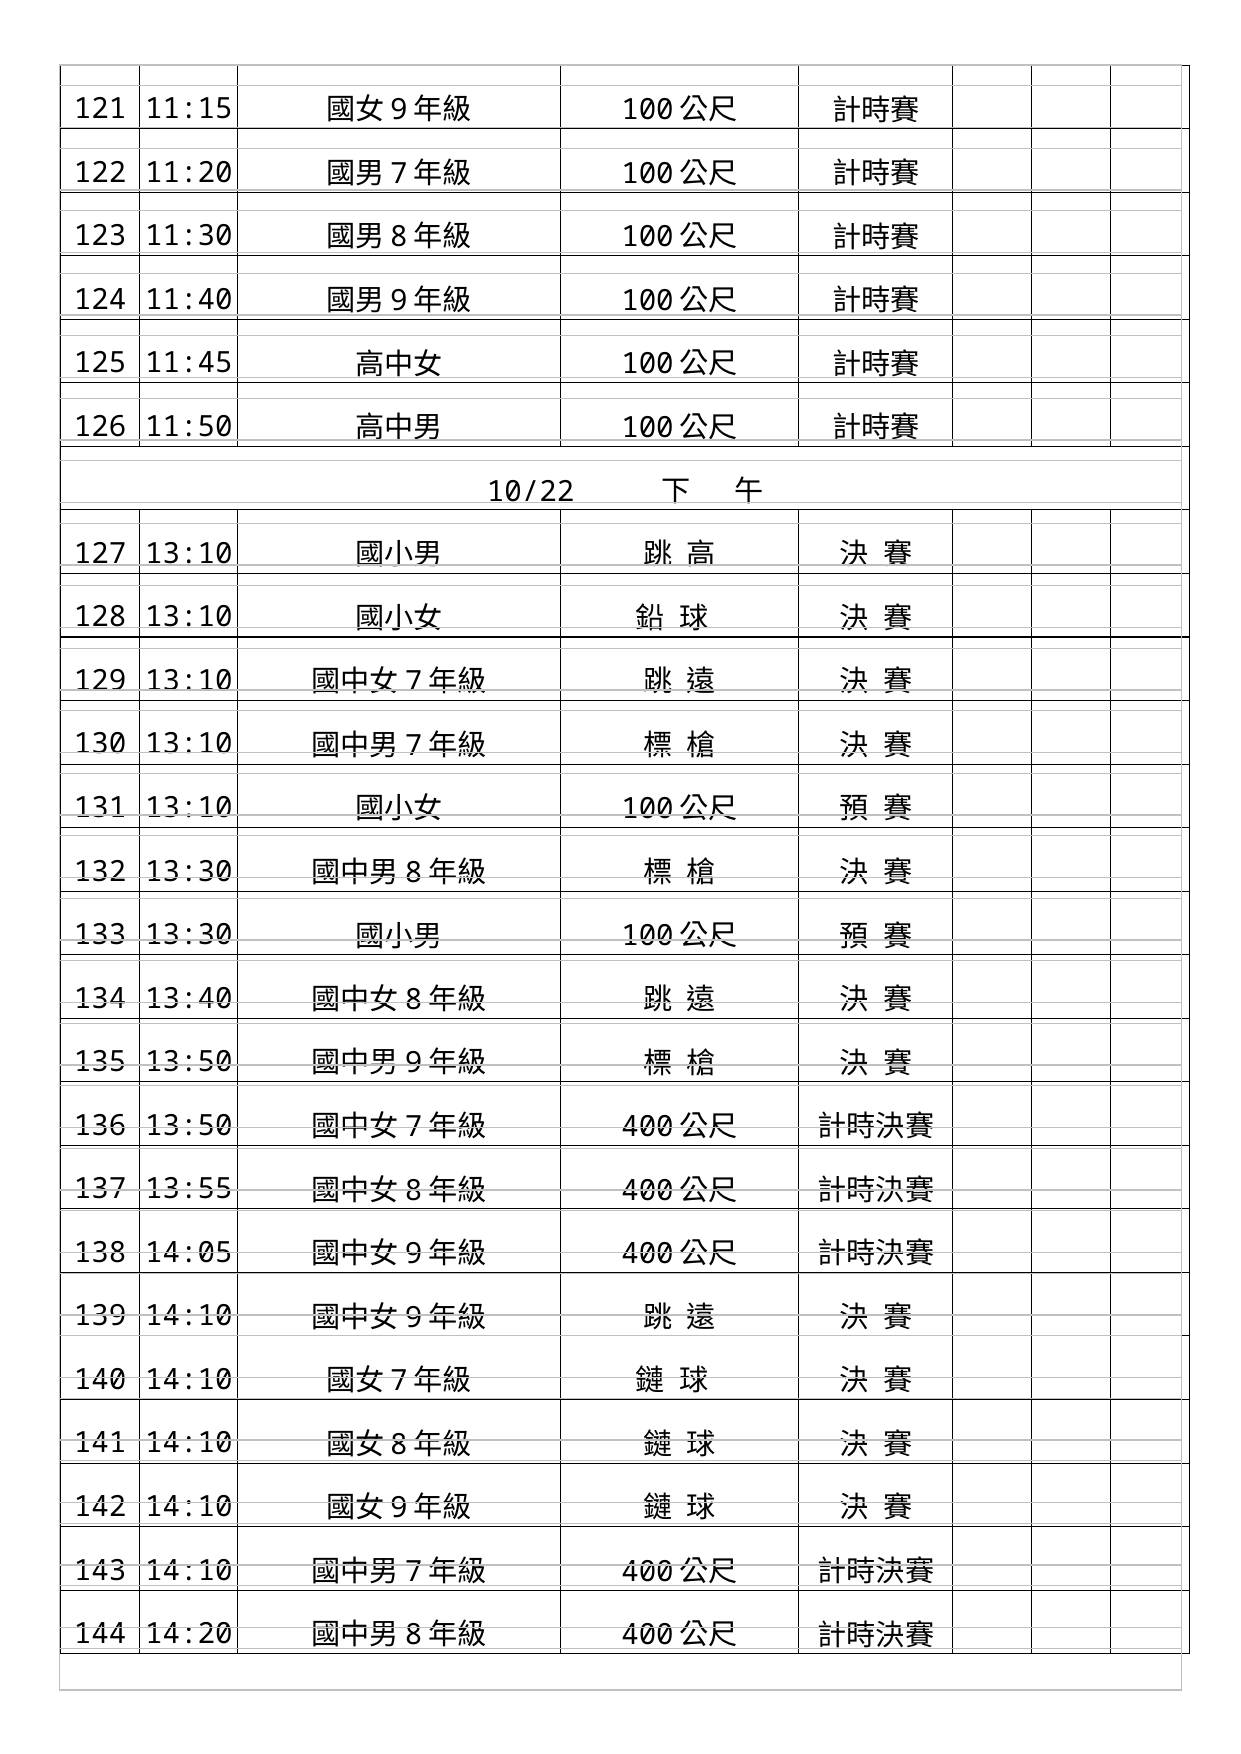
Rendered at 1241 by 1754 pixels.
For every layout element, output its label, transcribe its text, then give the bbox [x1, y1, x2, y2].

table_cell 11:30 [140, 211, 237, 252]
table_cell [953, 1336, 1031, 1377]
table_cell 100公尺 [561, 774, 798, 814]
table_cell [1182, 574, 1189, 636]
table_cell [953, 399, 1031, 439]
table_cell 國中男7年級 [238, 711, 560, 752]
table_cell 計時賽 [799, 399, 952, 439]
table_cell [1032, 828, 1110, 835]
table_cell [1182, 129, 1189, 192]
table_cell [1111, 1003, 1181, 1018]
table_cell [1182, 1209, 1189, 1272]
table_cell 13:55 [140, 1149, 237, 1189]
table_cell 國中女8年級 [238, 1003, 560, 1018]
table_cell [953, 941, 1031, 954]
table_cell 決 賽 [799, 701, 952, 710]
table_cell 135 [61, 1024, 139, 1064]
table_cell 國中男8年級 [238, 878, 560, 891]
table_cell [140, 691, 237, 700]
table_cell [1032, 1066, 1110, 1081]
table_cell [140, 378, 237, 382]
table_cell 國中男9年級 [316, 1051, 336, 1064]
table_cell [1032, 701, 1110, 710]
table_cell 134 [61, 955, 139, 960]
table_cell [1182, 892, 1189, 954]
table_cell [1032, 1274, 1110, 1314]
table_cell [953, 441, 1031, 446]
table_cell [953, 711, 1031, 752]
table_cell [61, 503, 1181, 509]
table_cell 100公尺 [561, 816, 798, 827]
table_cell [1182, 1591, 1189, 1653]
table_cell 135 [61, 1066, 139, 1081]
table_cell [238, 129, 560, 148]
table_cell [953, 149, 1031, 189]
table_cell 計時賽 [799, 211, 952, 252]
table_cell 400公尺 [561, 1527, 798, 1564]
table_cell 國中男7年級 [316, 734, 336, 752]
table_cell [1111, 399, 1181, 439]
table_cell [561, 378, 798, 382]
table_cell [953, 1527, 1031, 1564]
table_cell [953, 1253, 1031, 1272]
table_cell 國女8年級 [238, 1400, 560, 1439]
table_cell 129 [61, 649, 139, 689]
table_cell 國小男 [238, 892, 560, 898]
table_cell [953, 816, 1031, 827]
table_cell 決 賽 [799, 1024, 952, 1064]
table_cell [953, 510, 1031, 523]
table_cell [1111, 566, 1181, 573]
table_cell [1111, 336, 1181, 377]
table_cell [1111, 1191, 1181, 1208]
table_cell [953, 193, 1031, 210]
table_cell 13:55 [140, 1191, 237, 1208]
table_cell 11:45 [140, 336, 237, 377]
table_cell [799, 66, 952, 85]
table_cell 國中女9年級 [238, 1274, 560, 1314]
table_cell 國女8年級 [331, 1441, 351, 1453]
table_cell [1032, 566, 1110, 573]
table_cell [61, 383, 139, 398]
table_cell 400公尺 [561, 1211, 798, 1252]
table_cell [1111, 941, 1181, 954]
table_cell [953, 383, 1031, 398]
table_cell [799, 566, 952, 573]
table_cell [1182, 1273, 1189, 1335]
table_cell 國中女7年級 [316, 1115, 336, 1127]
table_cell [1111, 765, 1181, 773]
table_cell 143 [61, 1527, 139, 1564]
table_cell 標 槍 [561, 1024, 798, 1064]
table_cell [953, 1274, 1031, 1314]
table_cell [61, 378, 139, 382]
table_cell [1182, 638, 1189, 700]
table_cell [953, 774, 1031, 814]
table_cell 預 賽 [799, 774, 952, 814]
table_cell 決 賽 [799, 753, 952, 763]
table_cell 國女7年級 [238, 1378, 560, 1398]
table_cell [953, 1128, 1031, 1145]
table_cell 134 [61, 1003, 139, 1018]
table_cell [238, 441, 560, 446]
table_cell 國中女9年級 [316, 1306, 336, 1314]
table_cell 國女9年級 [238, 1464, 560, 1502]
table_cell 100公尺 [561, 899, 798, 939]
table_cell [1111, 1024, 1181, 1064]
table_cell [953, 566, 1031, 573]
table_cell 計時決賽 [799, 1591, 952, 1627]
table_cell 13:30 [140, 899, 237, 939]
table_cell 標 槍 [561, 828, 798, 835]
table_cell 13:30 [140, 878, 237, 891]
table_cell [1032, 1253, 1110, 1272]
table_cell [61, 193, 139, 210]
table_cell [953, 1191, 1031, 1208]
table_cell [140, 66, 237, 85]
table_cell 11:15 [140, 86, 237, 127]
table_cell 國中男7年級 [238, 1527, 560, 1564]
table_cell 13:10 [140, 524, 237, 564]
table_cell [1032, 1003, 1110, 1018]
table_cell [953, 66, 1031, 85]
table_cell [799, 378, 952, 382]
table_cell 計時決賽 [799, 1128, 952, 1145]
table_cell [1111, 1628, 1181, 1648]
table_cell [1111, 129, 1181, 148]
table_cell [1111, 1253, 1181, 1272]
table_cell 計時決賽 [857, 1117, 868, 1126]
table_cell 國中女9年級 [238, 1316, 560, 1335]
table_cell [1111, 828, 1181, 835]
table_cell 143 [61, 1566, 139, 1585]
table_cell [1182, 1146, 1189, 1208]
table_cell [61, 638, 139, 648]
table_cell 國中女8年級 [316, 1179, 336, 1189]
table_cell [1032, 256, 1110, 273]
table_cell 國小男 [238, 941, 560, 954]
table_cell [1032, 274, 1110, 314]
table_cell 13:30 [140, 892, 237, 898]
table_cell 國中男8年級 [238, 1591, 560, 1627]
table_cell [1111, 774, 1181, 814]
table_cell 計時賽 [799, 149, 952, 189]
table_cell 13:40 [140, 955, 237, 960]
table_cell [1032, 1591, 1110, 1627]
table_cell [799, 510, 952, 523]
table_cell 133 [61, 899, 139, 939]
table_cell 國中女8年級 [316, 988, 336, 1002]
table_cell 鏈 球 [561, 1464, 798, 1502]
table_cell [1032, 711, 1110, 752]
table_cell 標 槍 [561, 1019, 798, 1023]
table_cell [1111, 510, 1181, 523]
table_cell 國中男8年級 [238, 1649, 560, 1653]
table_cell [799, 574, 952, 585]
table_cell [61, 574, 139, 585]
table_cell [1111, 1336, 1181, 1377]
table_cell 13:10 [140, 701, 237, 710]
table_cell [1111, 638, 1181, 648]
table_cell 決 賽 [799, 961, 952, 1002]
table_cell [1111, 149, 1181, 189]
table_cell 國小女 [238, 774, 560, 814]
table_cell 國中男8年級 [316, 861, 336, 877]
table_cell 國女9年級 [331, 1496, 351, 1502]
table_cell 國女7年級 [331, 1378, 351, 1389]
table_cell 100公尺 [561, 211, 798, 252]
table_cell [1032, 1503, 1110, 1523]
table_cell [1032, 383, 1110, 398]
table_cell [953, 753, 1031, 763]
table_cell [561, 320, 798, 335]
table_cell [1111, 1649, 1181, 1653]
table_cell [953, 574, 1031, 585]
table_cell [1032, 86, 1110, 127]
table_cell [61, 256, 139, 273]
table_cell 100公尺 [561, 336, 798, 377]
table_cell 標 槍 [561, 836, 798, 877]
table_cell [953, 1066, 1031, 1081]
table_cell 跳 遠 [561, 961, 798, 1002]
table_cell 國男7年級 [238, 149, 560, 189]
table_cell [1182, 1336, 1189, 1399]
table_cell 132 [61, 828, 139, 835]
table_cell 計時決賽 [857, 1181, 868, 1189]
table_cell [1182, 510, 1189, 573]
table_cell [953, 1211, 1031, 1252]
table_cell [1032, 574, 1110, 585]
table_cell [953, 1591, 1031, 1627]
table_cell [953, 701, 1031, 710]
table_cell [1032, 129, 1110, 148]
table_cell 141 [61, 1441, 139, 1460]
table_cell 計時賽 [799, 274, 952, 314]
table_cell 計時賽 [799, 336, 952, 377]
table_cell 決 賽 [799, 1378, 952, 1398]
table_cell [1111, 1019, 1181, 1023]
table_cell 鏈 球 [561, 1503, 798, 1523]
table_cell 國中女7年級 [316, 1128, 336, 1135]
table_cell 國中男7年級 [316, 1566, 336, 1580]
table_cell 國小男 [360, 941, 380, 945]
table_cell 國女9年級 [238, 86, 560, 127]
table_cell 國小女 [238, 586, 560, 627]
table_cell [1032, 586, 1110, 627]
table_cell 國中女7年級 [238, 1086, 560, 1127]
table_cell [953, 892, 1031, 898]
table_cell 128 [61, 586, 139, 627]
table_cell 135 [61, 1019, 139, 1023]
table_cell [238, 691, 560, 700]
table_cell [1111, 1211, 1181, 1252]
table_cell 計時決賽 [799, 1649, 952, 1653]
table_cell [1111, 649, 1181, 689]
table_cell [561, 383, 798, 398]
table_cell [1111, 256, 1181, 273]
table_cell 計時決賽 [799, 1527, 952, 1564]
table_cell [238, 574, 560, 585]
table_cell [1032, 899, 1110, 939]
table_cell 400公尺 [561, 1649, 798, 1653]
table_cell [1111, 193, 1181, 210]
table_cell 400公尺 [561, 1253, 798, 1272]
table_cell 計時決賽 [799, 1211, 952, 1252]
table_cell [1182, 447, 1189, 509]
table_cell 140 [61, 1336, 139, 1377]
table_cell [1182, 1464, 1189, 1526]
table_cell 13:50 [140, 1066, 237, 1081]
table_cell [953, 336, 1031, 377]
table_cell [1032, 149, 1110, 189]
table_cell 139 [112, 1306, 121, 1314]
table_cell 144 [61, 1649, 139, 1653]
table_cell [1111, 383, 1181, 398]
table_cell 14:10 [140, 1503, 237, 1523]
table_cell 13:10 [140, 765, 237, 773]
table_cell 國中女9年級 [316, 1316, 336, 1326]
table_cell [1032, 1649, 1110, 1653]
table_cell 決 賽 [799, 711, 952, 752]
table_cell [1111, 211, 1181, 252]
table_cell 國小女 [238, 765, 560, 773]
table_cell [1111, 1086, 1181, 1127]
table_cell [140, 129, 237, 148]
table_cell 14:10 [140, 1464, 237, 1502]
table_cell 決 賽 [799, 1274, 952, 1314]
table_cell [953, 828, 1031, 835]
table_cell [1032, 816, 1110, 827]
table_cell [1032, 836, 1110, 877]
table_cell [238, 510, 560, 523]
table_cell 高中女 [238, 336, 560, 377]
table_cell 國男8年級 [238, 211, 560, 252]
table_cell [1032, 941, 1110, 954]
table_cell [1032, 510, 1110, 523]
table_cell [1032, 336, 1110, 377]
table_cell 跳 遠 [561, 955, 798, 960]
table_cell [953, 1149, 1031, 1189]
table_cell [1111, 628, 1181, 636]
table_cell [1032, 878, 1110, 891]
table_cell [953, 955, 1031, 960]
table_cell [238, 320, 560, 335]
table_cell [1111, 378, 1181, 382]
table_cell [561, 510, 798, 523]
table_cell 130 [112, 734, 119, 747]
table_cell [561, 193, 798, 210]
table_cell [953, 878, 1031, 891]
table_cell [1032, 1336, 1110, 1377]
table_cell [1032, 1527, 1110, 1564]
table_cell 決 賽 [799, 586, 952, 627]
table_cell 13:40 [140, 1003, 237, 1018]
table_cell [1032, 441, 1110, 446]
table_cell 決 賽 [799, 878, 952, 891]
table_cell [1032, 1019, 1110, 1023]
table_cell [1032, 1191, 1110, 1208]
table_cell 13:10 [140, 816, 237, 827]
table_cell 122 [61, 149, 139, 189]
table_cell 決 賽 [799, 1003, 952, 1018]
table_cell 國中女9年級 [238, 1253, 560, 1272]
table_cell 136 [61, 1128, 139, 1145]
table_cell [1032, 1316, 1110, 1335]
table_cell 137 [61, 1191, 139, 1208]
table_cell [1182, 66, 1189, 128]
table_cell 國女8年級 [331, 1433, 351, 1439]
table_cell 14:10 [140, 1274, 237, 1314]
table_cell [1111, 274, 1181, 314]
table_cell 決 賽 [799, 1316, 952, 1335]
table_cell 鏈 球 [561, 1336, 798, 1377]
table_cell [953, 1086, 1031, 1127]
table_cell 131 [61, 765, 139, 773]
table_cell [1032, 765, 1110, 773]
table_cell 13:50 [140, 1019, 237, 1023]
table_cell [140, 193, 237, 210]
table_cell 國小男 [360, 925, 380, 939]
table_cell [61, 66, 139, 85]
table_cell 預 賽 [799, 892, 952, 898]
table_cell [561, 129, 798, 148]
table_cell [561, 691, 798, 700]
table_cell [1111, 1503, 1181, 1523]
table_cell [561, 638, 798, 648]
table_cell 國中男8年級 [238, 828, 560, 835]
table_cell [1111, 701, 1181, 710]
table_cell 決 賽 [799, 1336, 952, 1377]
table_cell 國中男9年級 [238, 1066, 560, 1081]
table_cell [1111, 899, 1181, 939]
table_cell [953, 1464, 1031, 1502]
table_cell [799, 193, 952, 210]
table_cell 鏈 球 [561, 1400, 798, 1439]
table_cell 跳 遠 [561, 1274, 798, 1314]
table_cell [1032, 320, 1110, 335]
table_cell 跳 遠 [561, 649, 798, 689]
table_cell 14:10 [140, 1378, 237, 1398]
table_cell [953, 320, 1031, 335]
table_cell 14:20 [140, 1649, 237, 1653]
table_cell 133 [61, 941, 139, 954]
table_cell 13:10 [140, 753, 237, 763]
table_cell [61, 566, 139, 573]
table_cell 400公尺 [561, 1086, 798, 1127]
table_cell [953, 638, 1031, 648]
table_cell 121 [61, 86, 139, 127]
table_cell [1182, 828, 1189, 891]
table_cell 鏈 球 [561, 1378, 798, 1398]
table_cell [1111, 1149, 1181, 1189]
table_cell [1032, 378, 1110, 382]
table_cell [953, 649, 1031, 689]
table_cell [953, 86, 1031, 127]
table_cell [799, 129, 952, 148]
table_cell [953, 628, 1031, 636]
table_cell 100公尺 [561, 274, 798, 314]
table_cell [1182, 1400, 1189, 1462]
table_cell 14:20 [140, 1628, 237, 1648]
table_cell 標 槍 [561, 701, 798, 710]
table_cell [1032, 399, 1110, 439]
table_cell [1032, 1086, 1110, 1127]
table_cell 計時決賽 [799, 1149, 952, 1189]
table_cell 14:10 [140, 1400, 237, 1439]
table_cell [1032, 753, 1110, 763]
table_cell 計時賽 [799, 86, 952, 127]
table_cell 130 [61, 753, 139, 763]
table_cell [61, 320, 139, 335]
table_cell [140, 566, 237, 573]
table_cell 決 賽 [799, 1441, 952, 1460]
table_cell 138 [61, 1211, 139, 1252]
table_cell [1032, 66, 1110, 85]
table_cell 138 [61, 1253, 139, 1272]
table_cell [1111, 1274, 1181, 1314]
table_cell [238, 638, 560, 648]
table_cell 14:10 [140, 1336, 237, 1377]
table_cell [1182, 320, 1189, 382]
table_cell [238, 378, 560, 382]
table_cell 決 賽 [799, 1066, 952, 1081]
table_cell 國小男 [238, 899, 560, 939]
table_cell [1111, 955, 1181, 960]
table_cell 國小女 [422, 803, 433, 812]
table_cell 136 [61, 1086, 139, 1127]
table_cell [238, 66, 560, 85]
table_cell 計時決賽 [799, 1566, 952, 1585]
table_cell 決 賽 [799, 1019, 952, 1023]
table_cell [799, 441, 952, 446]
table_cell 國女8年級 [238, 1441, 560, 1460]
table_cell [1111, 586, 1181, 627]
table_cell [1111, 878, 1181, 891]
table_cell 134 [112, 990, 119, 1001]
table_cell [953, 836, 1031, 877]
table_cell 132 [61, 878, 139, 891]
table_cell [1111, 1527, 1181, 1564]
table_cell [140, 320, 237, 335]
table_cell 國中女8年級 [238, 961, 560, 1002]
table_cell 決 賽 [799, 828, 952, 835]
table_cell 決 賽 [799, 649, 952, 689]
table_cell 標 槍 [561, 711, 798, 752]
table_cell 14:20 [140, 1591, 237, 1627]
table_cell 國女7年級 [238, 1336, 560, 1377]
table_cell [61, 691, 139, 700]
table_cell [1182, 1019, 1189, 1081]
table_cell 國中男9年級 [238, 1024, 560, 1064]
table_cell 133 [61, 892, 139, 898]
table_cell [61, 441, 139, 446]
table_cell 400公尺 [561, 1149, 798, 1189]
table_cell [1111, 753, 1181, 763]
table_cell 國小女 [238, 816, 560, 827]
table_cell 計時決賽 [799, 1253, 952, 1272]
table_cell 13:50 [140, 1024, 237, 1064]
table_cell [953, 1024, 1031, 1064]
table_cell [238, 566, 560, 573]
table_cell [1182, 1082, 1189, 1145]
table_cell [1111, 1066, 1181, 1081]
table_cell 140 [61, 1378, 139, 1398]
table_cell [953, 899, 1031, 939]
table_cell [799, 256, 952, 273]
table_cell 國中男7年級 [238, 1566, 560, 1585]
table_cell 14:10 [140, 1527, 237, 1564]
table_cell [953, 1503, 1031, 1523]
table_cell 國中女9年級 [238, 1211, 560, 1252]
table_cell [1182, 383, 1189, 446]
table_cell 預 賽 [799, 941, 952, 954]
table_cell 預 賽 [799, 816, 952, 827]
table_cell 13:50 [140, 1086, 237, 1127]
table_cell [238, 256, 560, 273]
table_cell 125 [61, 336, 139, 377]
table_cell [1032, 1128, 1110, 1145]
table_cell 131 [61, 816, 139, 827]
table_cell 13:30 [140, 836, 237, 877]
table_cell [1111, 66, 1181, 85]
table_cell 國小女 [360, 797, 380, 814]
table_cell 14:10 [140, 1441, 237, 1460]
table_cell 11:50 [140, 399, 237, 439]
table_cell [1182, 1527, 1189, 1589]
table_cell 決 賽 [799, 955, 952, 960]
table_cell 144 [61, 1628, 139, 1648]
table_cell [1032, 1378, 1110, 1398]
table_cell 標 槍 [561, 753, 798, 763]
table_cell [238, 628, 560, 636]
table_cell [61, 129, 139, 148]
table_cell [1111, 892, 1181, 898]
table_cell 13:10 [140, 586, 237, 627]
table_cell [953, 1649, 1031, 1653]
table_cell 國中男9年級 [238, 1019, 560, 1023]
table_cell 144 [61, 1591, 139, 1627]
table_cell 標 槍 [561, 1066, 798, 1081]
table_cell [1111, 1591, 1181, 1627]
table_cell 142 [61, 1464, 139, 1502]
table_cell 140 [114, 1378, 121, 1387]
table_cell 100公尺 [561, 765, 798, 773]
table_cell 跳 遠 [561, 1003, 798, 1018]
table_cell 400公尺 [561, 1566, 798, 1585]
table_cell 國女7年級 [331, 1369, 351, 1377]
table_cell [140, 574, 237, 585]
table_cell 跳 高 [561, 524, 798, 564]
table_cell [1032, 1400, 1110, 1439]
table_cell 100公尺 [561, 86, 798, 127]
table_cell 14:10 [140, 1566, 237, 1585]
table_cell 計時決賽 [857, 1244, 868, 1252]
table_cell 決 賽 [799, 1400, 952, 1439]
table_cell 13:10 [140, 711, 237, 752]
table_cell 高中男 [238, 399, 560, 439]
table_cell 鏈 球 [561, 1441, 798, 1460]
table_cell [238, 193, 560, 210]
table_cell 計時決賽 [799, 1628, 952, 1648]
table_cell 國中女8年級 [238, 1149, 560, 1189]
table_cell 國中男8年級 [238, 1628, 560, 1648]
table_cell [561, 441, 798, 446]
table_cell [561, 628, 798, 636]
table_cell 13:10 [140, 774, 237, 814]
table_cell [1111, 836, 1181, 877]
table_cell [1111, 86, 1181, 127]
table_cell [238, 383, 560, 398]
table_cell [1111, 711, 1181, 752]
table_cell [1111, 320, 1181, 335]
table_cell 決 賽 [799, 1503, 952, 1523]
table_cell 11:20 [140, 149, 237, 189]
table_cell [1032, 1441, 1110, 1460]
table_cell [953, 256, 1031, 273]
table_cell [1032, 774, 1110, 814]
table_cell [1032, 1024, 1110, 1064]
table_cell [140, 628, 237, 636]
table_cell 400公尺 [561, 1628, 798, 1648]
table_cell [561, 256, 798, 273]
table_cell [1032, 1464, 1110, 1502]
table_cell [1032, 955, 1110, 960]
table_cell 國中男8年級 [316, 1628, 336, 1643]
table_cell [953, 211, 1031, 252]
table_cell [953, 524, 1031, 564]
table_cell [1111, 1378, 1181, 1398]
table_cell [140, 510, 237, 523]
table_cell 131 [61, 774, 139, 814]
table_cell [1182, 256, 1189, 319]
table_cell 123 [61, 211, 139, 252]
table_cell 400公尺 [561, 1591, 798, 1627]
table_cell [140, 638, 237, 648]
table_cell [1182, 955, 1189, 1018]
table_cell [1032, 691, 1110, 700]
table_cell 13:40 [140, 961, 237, 1002]
table_cell 預 賽 [799, 899, 952, 939]
table_cell 139 [61, 1274, 139, 1314]
table_cell [1032, 892, 1110, 898]
table_cell [140, 383, 237, 398]
table_cell [953, 961, 1031, 1002]
table_cell 100公尺 [561, 941, 798, 954]
table_cell 決 賽 [799, 1464, 952, 1502]
table_cell [1032, 1628, 1110, 1648]
table_cell 國男9年級 [238, 274, 560, 314]
table_cell [953, 129, 1031, 148]
table_cell 計時決賽 [799, 1191, 952, 1208]
table_cell [953, 586, 1031, 627]
table_cell 100公尺 [561, 892, 798, 898]
table_cell 國中男7年級 [238, 701, 560, 710]
table_cell [953, 1628, 1031, 1648]
table_cell 132 [61, 836, 139, 877]
table_cell [799, 691, 952, 700]
table_cell [61, 628, 139, 636]
table_cell 跳 遠 [561, 1316, 798, 1335]
table_cell [953, 765, 1031, 773]
table_cell [1032, 628, 1110, 636]
table_cell [1111, 1316, 1181, 1335]
table_cell [1111, 1128, 1181, 1145]
table_cell 國中女9年級 [316, 1253, 336, 1262]
table_cell [799, 383, 952, 398]
table_cell [953, 1019, 1031, 1023]
table_cell 國女9年級 [238, 1503, 560, 1523]
table_cell [1032, 1211, 1110, 1252]
table_cell [1111, 816, 1181, 827]
table_cell 100公尺 [561, 149, 798, 189]
table_cell 計時決賽 [799, 1086, 952, 1127]
table_cell 14:05 [140, 1211, 237, 1252]
table_cell 142 [61, 1503, 139, 1523]
table_cell 國中女7年級 [238, 649, 560, 689]
table_cell 100公尺 [561, 399, 798, 439]
table_cell [953, 1441, 1031, 1460]
table_cell 10/22 下 午 [61, 461, 1181, 502]
table_cell [953, 378, 1031, 382]
table_cell 134 [61, 961, 139, 1002]
table_cell [1182, 193, 1189, 255]
table_cell [1032, 211, 1110, 252]
table_cell [140, 256, 237, 273]
table_cell 鉛 球 [561, 586, 798, 627]
table_cell 141 [61, 1400, 139, 1439]
table_cell 國小男 [238, 524, 560, 564]
table_cell 400公尺 [561, 1128, 798, 1145]
table_cell [1111, 524, 1181, 564]
table_cell [953, 274, 1031, 314]
table_cell 130 [61, 711, 139, 752]
table_cell [61, 447, 1181, 460]
table_cell [1111, 1464, 1181, 1502]
table_cell [1032, 193, 1110, 210]
table_cell [61, 510, 139, 523]
table_cell 137 [61, 1149, 139, 1189]
table_cell 國中女8年級 [316, 1191, 336, 1199]
table_cell 國中男7年級 [238, 753, 560, 763]
table_cell [1032, 649, 1110, 689]
table_cell 14:10 [140, 1316, 237, 1335]
table_cell 130 [61, 701, 139, 710]
table_cell 國中女8年級 [238, 955, 560, 960]
table_cell 126 [61, 399, 139, 439]
table_cell 標 槍 [561, 878, 798, 891]
table_cell [953, 1400, 1031, 1439]
table_cell 決 賽 [799, 524, 952, 564]
table_cell [1111, 574, 1181, 585]
table_cell 國中女8年級 [238, 1191, 560, 1208]
table_cell [953, 1378, 1031, 1398]
table_cell 11:40 [140, 274, 237, 314]
table_cell [799, 320, 952, 335]
table_cell [799, 628, 952, 636]
table_cell [1111, 1441, 1181, 1460]
table_cell 決 賽 [799, 836, 952, 877]
table_cell [1182, 701, 1189, 763]
table_cell [561, 66, 798, 85]
table_cell 14:05 [140, 1253, 237, 1272]
table_cell [953, 1316, 1031, 1335]
table_cell [1032, 1566, 1110, 1585]
table_cell [1111, 1566, 1181, 1585]
table_cell 127 [61, 524, 139, 564]
table_cell 13:30 [140, 828, 237, 835]
table_cell [1032, 961, 1110, 1002]
table_cell 13:50 [140, 1128, 237, 1145]
table_cell 130 [114, 738, 121, 751]
table_cell [1182, 765, 1189, 827]
table_cell 國女9年級 [331, 1503, 351, 1516]
table_cell 國中女9年級 [316, 1242, 336, 1252]
table_cell [140, 441, 237, 446]
table_cell [953, 691, 1031, 700]
table_cell [561, 574, 798, 585]
table_cell [953, 1003, 1031, 1018]
table_cell [1111, 1400, 1181, 1439]
table_cell 124 [61, 274, 139, 314]
table_cell 139 [61, 1316, 139, 1335]
table_cell 13:30 [140, 941, 237, 954]
table_cell [1111, 691, 1181, 700]
table_cell [953, 1566, 1031, 1585]
table_cell 400公尺 [561, 1191, 798, 1208]
table_cell 13:10 [140, 649, 237, 689]
table_cell [799, 638, 952, 648]
table_cell [1032, 524, 1110, 564]
table_cell [1111, 441, 1181, 446]
table_cell 國中女7年級 [238, 1128, 560, 1145]
table_cell [1032, 638, 1110, 648]
table_cell 國中男8年級 [238, 836, 560, 877]
table_cell [1032, 1149, 1110, 1189]
table_cell [561, 566, 798, 573]
table_cell 預 賽 [799, 765, 952, 773]
table_cell [1111, 961, 1181, 1002]
